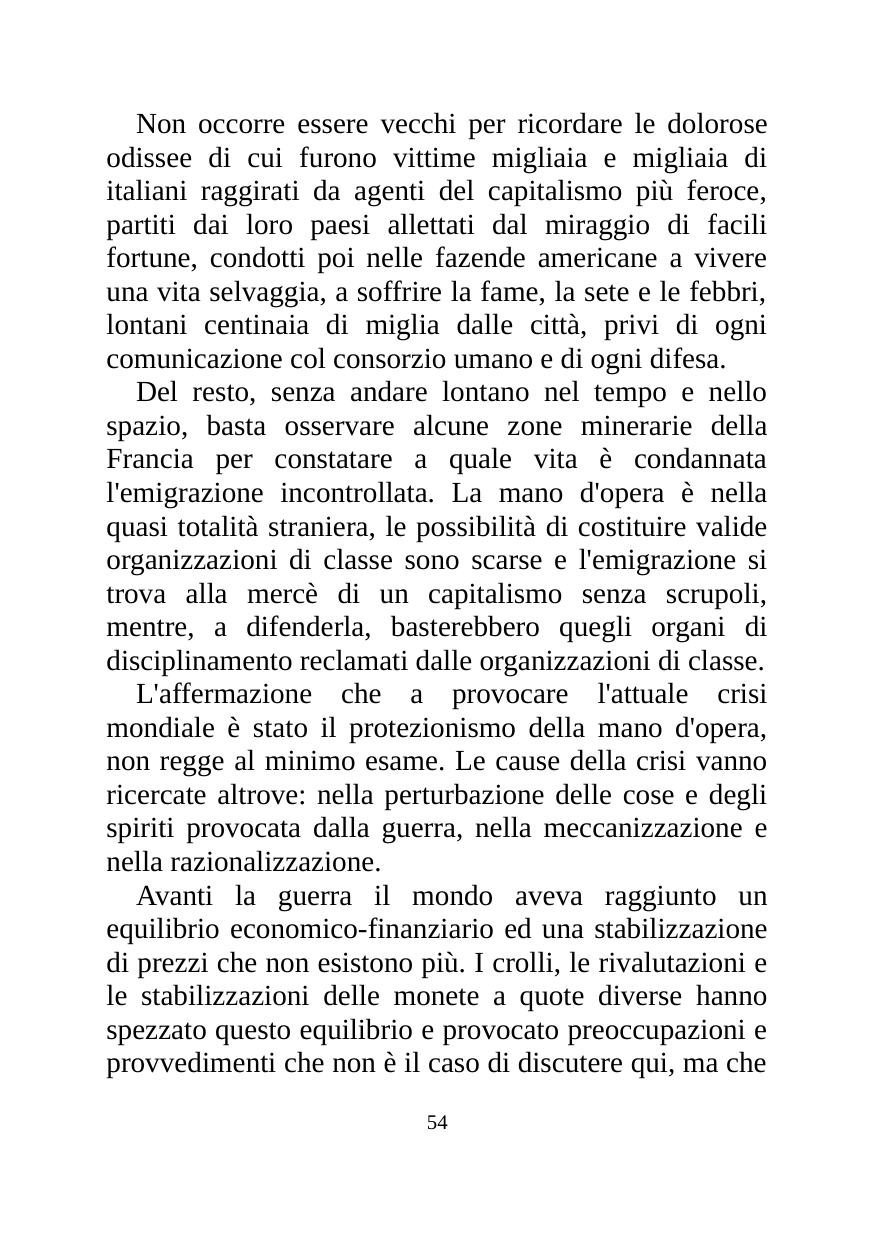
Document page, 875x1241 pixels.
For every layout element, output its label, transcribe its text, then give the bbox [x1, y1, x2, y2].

text L'affermazione che a provocare l'attuale crisi mondiale è stato il protezionismo della mano d'opera, non regge al minimo esame. Le cause della crisi vanno ricercate altrove: nella perturbazione delle cose e degli spiriti provocata dalla guerra, nella meccanizzazione e nella razionalizzazione. [106, 676, 768, 878]
text Non occorre essere vecchi per ricordare le dolorose odissee di cui furono vittime migliaia e migliaia di italiani raggirati da agenti del capitalismo più feroce, partiti dai loro paesi allettati dal miraggio di facili fortune, condotti poi nelle fazende americane a vivere una vita selvaggia, a soffrire la fame, la sete e le febbri, lontani centinaia di miglia dalle città, privi di ogni comunicazione col consorzio umano e di ogni difesa. [106, 106, 768, 374]
text Del resto, senza andare lontano nel tempo e nello spazio, basta osservare alcune zone minerarie della Francia per constatare a quale vita è condannata l'emigrazione incontrollata. La mano d'opera è nella quasi totalità straniera, le possibilità di costituire valide organizzazioni di classe sono scarse e l'emigrazione si trova alla mercè di un capitalismo senza scrupoli, mentre, a difenderla, basterebbero quegli organi di disciplinamento reclamati dalle organizzazioni di classe. [106, 374, 768, 676]
text Avanti la guerra il mondo aveva raggiunto un equilibrio economico-finanziario ed una stabilizzazione di prezzi che non esistono più. I crolli, le rivalutazioni e le stabilizzazioni delle monete a quote diverse hanno spezzato questo equilibrio e provocato preoccupazioni e provvedimenti che non è il caso di discutere qui, ma che [106, 878, 768, 1079]
